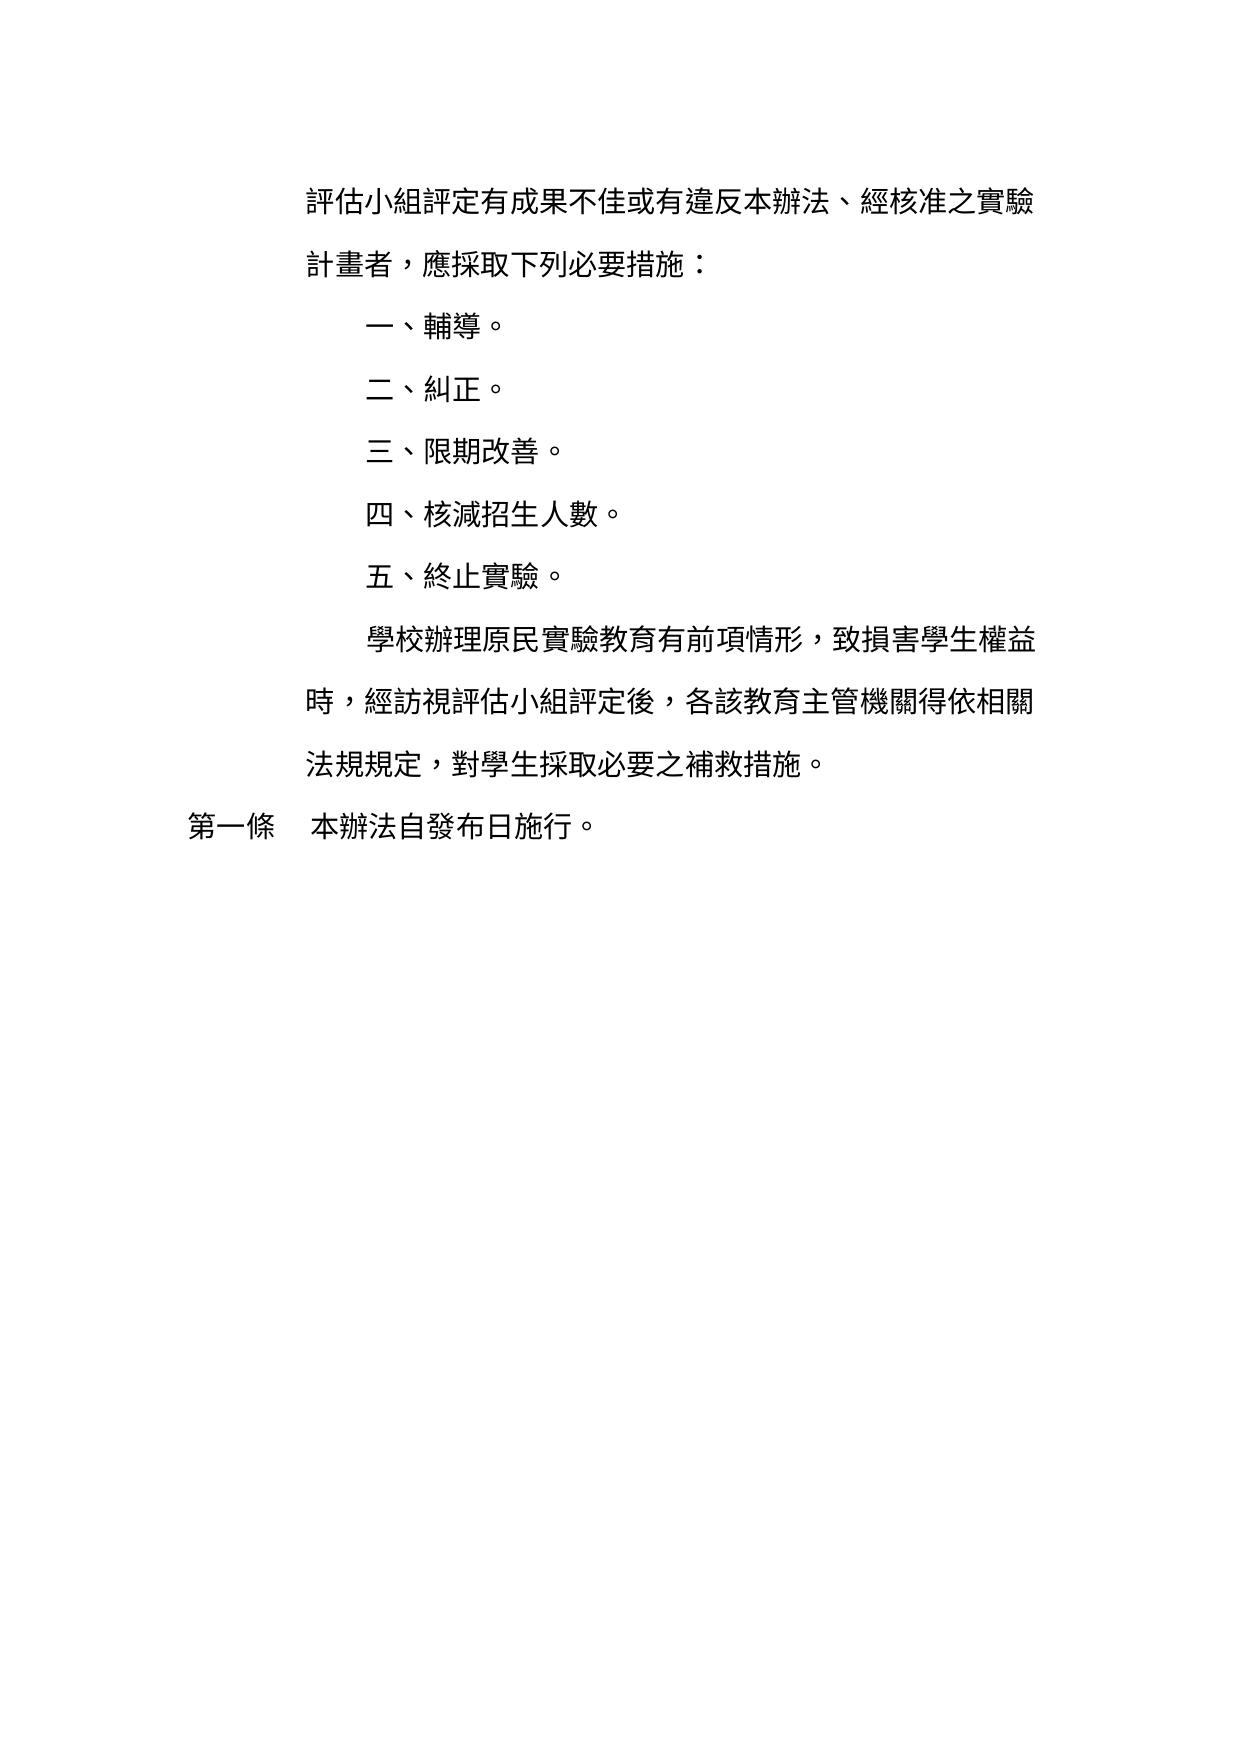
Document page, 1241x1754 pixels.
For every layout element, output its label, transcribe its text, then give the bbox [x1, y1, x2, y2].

list 核減招生人數。 [365, 471, 1053, 533]
list 輔導。 [365, 283, 1053, 346]
list 評估小組評定有成果不佳或有違反本辦法、經核准之實驗計畫者，應採取下列必要措施： [188, 158, 1053, 283]
text 學校辦理原民實驗教育有前項情形，致損害學生權益時，經訪視評估小組評定後，各該教育主管機關得依相關法規規定，對學生採取必要之補救措施。 [306, 596, 1053, 783]
list 終止實驗。 [365, 533, 1053, 596]
list 限期改善。 [365, 408, 1053, 471]
list 糾正。 [365, 346, 1053, 408]
list 本辦法自發布日施行。 [187, 783, 1053, 846]
